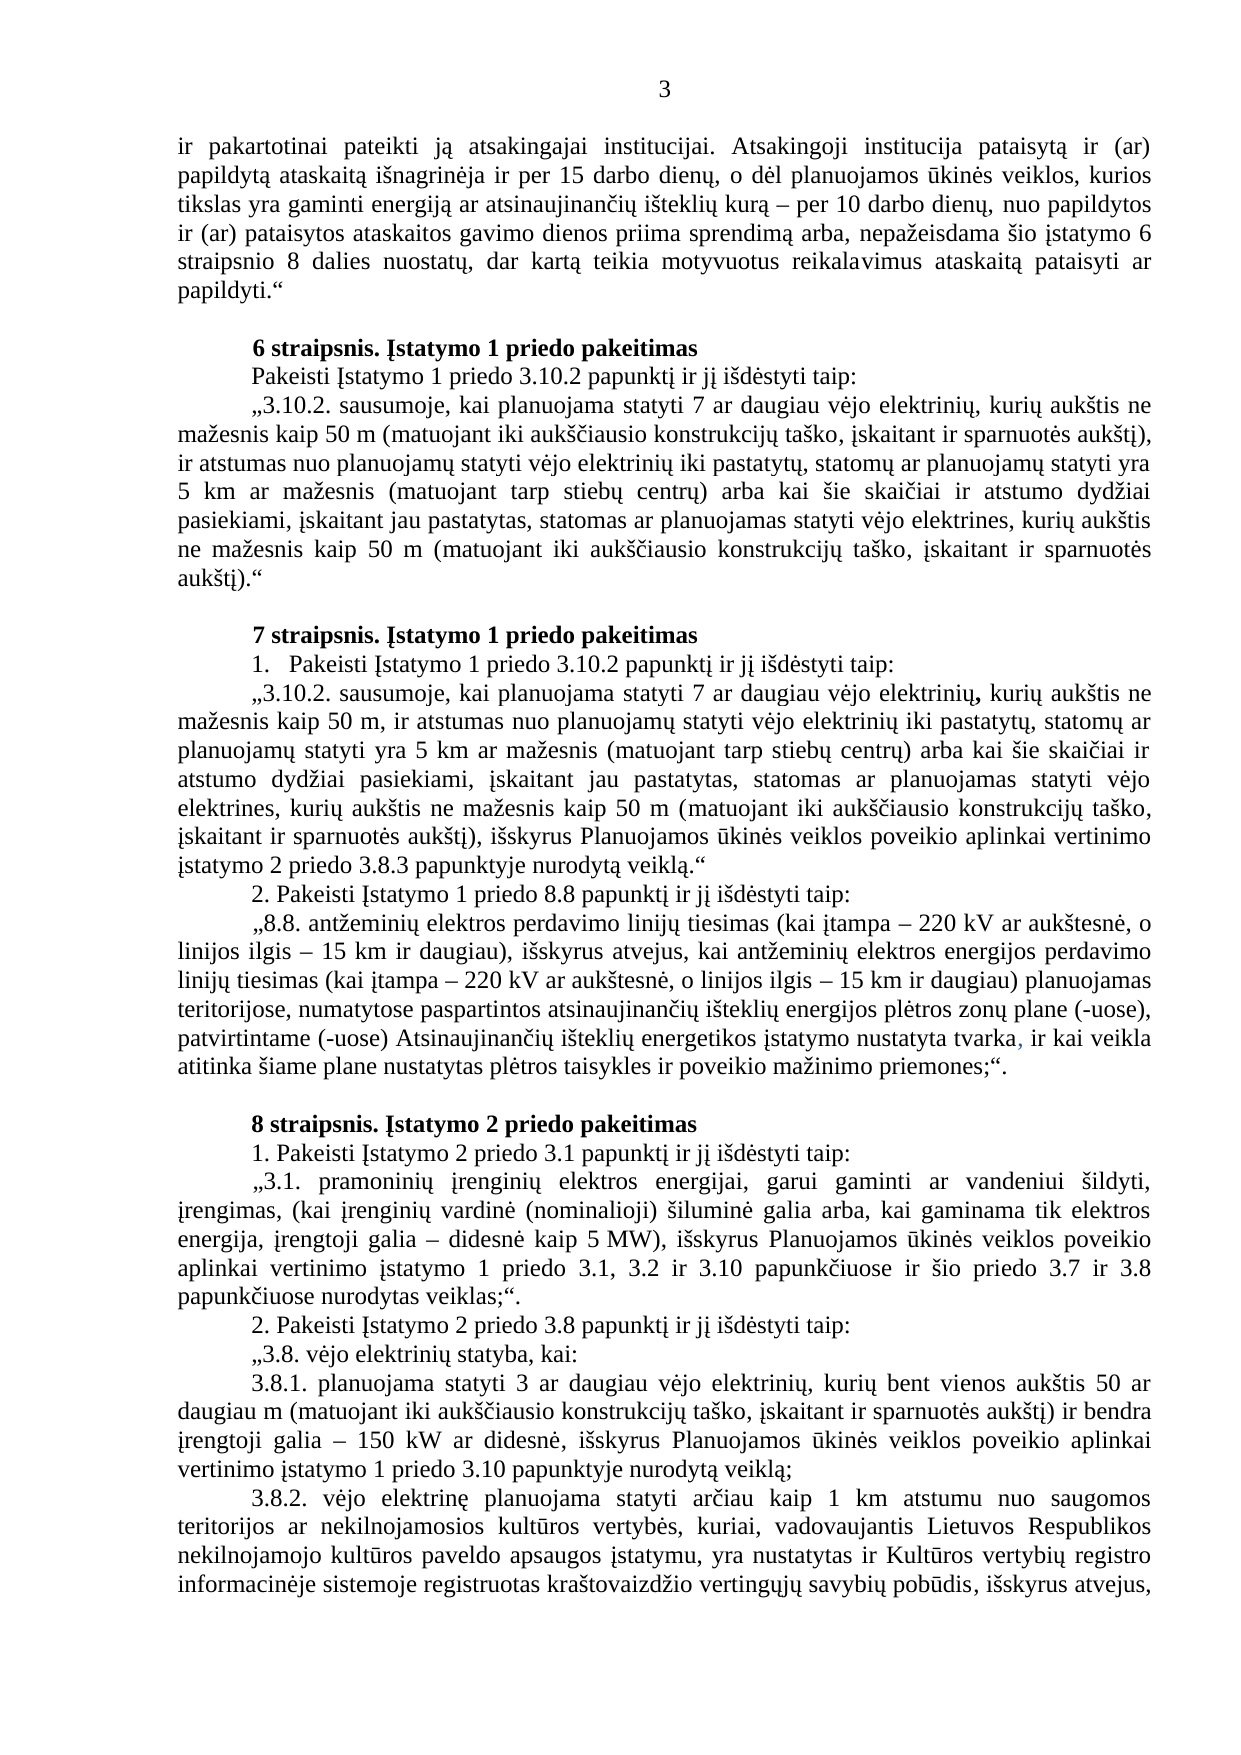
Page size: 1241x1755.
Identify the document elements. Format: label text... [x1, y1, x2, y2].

text 7 straipsnis. Įstatymo 1 priedo pakeitimas [177, 620, 1152, 649]
text „3.1. pramoninių įrenginių elektros energijai, garui gaminti ar vandeniui šildyti, įrengimas, (kai įrenginių vardinė (nominalioji) šiluminė galia arba, kai gaminama tik elektros energija, įrengtoji galia – didesnė kaip 5 MW), išskyrus Planuojamos ūkinės veiklos poveikio aplinkai vertinimo įstatymo 1 priedo 3.1, 3.2 ir 3.10 papunkčiuose ir šio priedo 3.7 ir 3.8 papunkčiuose nurodytas veiklas;“. [177, 1166, 1152, 1310]
text „3.10.2. sausumoje, kai planuojama statyti 7 ar daugiau vėjo elektrinių, kurių aukštis ne mažesnis kaip 50 m, ir atstumas nuo planuojamų statyti vėjo elektrinių iki pastatytų, statomų ar planuojamų statyti yra 5 km ar mažesnis (matuojant tarp stiebų centrų) arba kai šie skaičiai ir atstumo dydžiai pasiekiami, įskaitant jau pastatytas, statomas ar planuojamas statyti vėjo elektrines, kurių aukštis ne mažesnis kaip 50 m (matuojant iki aukščiausio konstrukcijų taško, įskaitant ir sparnuotės aukštį), išskyrus Planuojamos ūkinės veiklos poveikio aplinkai vertinimo įstatymo 2 priedo 3.8.3 papunktyje nurodytą veiklą.“ [177, 678, 1152, 879]
text 2. Pakeisti Įstatymo 2 priedo 3.8 papunktį ir jį išdėstyti taip: [177, 1310, 1152, 1339]
text 3.8.1. planuojama statyti 3 ar daugiau vėjo elektrinių, kurių bent vienos aukštis 50 ar daugiau m (matuojant iki aukščiausio konstrukcijų taško, įskaitant ir sparnuotės aukštį) ir bendra įrengtoji galia – 150 kW ar didesnė, išskyrus Planuojamos ūkinės veiklos poveikio aplinkai vertinimo įstatymo 1 priedo 3.10 papunktyje nurodytą veiklą; [177, 1368, 1152, 1483]
text ir pakartotinai pateikti ją atsakingajai institucijai. Atsakingoji institucija pataisytą ir (ar) papildytą ataskaitą išnagrinėja ir per 15 darbo dienų, o dėl planuojamos ūkinės veiklos, kurios tikslas yra gaminti energiją ar atsinaujinančių išteklių kurą – per 10 darbo dienų, nuo papildytos ir (ar) pataisytos ataskaitos gavimo dienos priima sprendimą arba, nepažeisdama šio įstatymo 6 straipsnio 8 dalies nuostatų, dar kartą teikia motyvuotus reikalavimus ataskaitą pataisyti ar papildyti.“ [177, 131, 1152, 304]
text „3.10.2. sausumoje, kai planuojama statyti 7 ar daugiau vėjo elektrinių, kurių aukštis ne mažesnis kaip 50 m (matuojant iki aukščiausio konstrukcijų taško, įskaitant ir sparnuotės aukštį), ir atstumas nuo planuojamų statyti vėjo elektrinių iki pastatytų, statomų ar planuojamų statyti yra 5 km ar mažesnis (matuojant tarp stiebų centrų) arba kai šie skaičiai ir atstumo dydžiai pasiekiami, įskaitant jau pastatytas, statomas ar planuojamas statyti vėjo elektrines, kurių aukštis ne mažesnis kaip 50 m (matuojant iki aukščiausio konstrukcijų taško, įskaitant ir sparnuotės aukštį).“ [177, 390, 1152, 591]
text 6 straipsnis. Įstatymo 1 priedo pakeitimas [177, 333, 1152, 361]
text 3.8.2. vėjo elektrinę planuojama statyti arčiau kaip 1 km atstumu nuo saugomos teritorijos ar nekilnojamosios kultūros vertybės, kuriai, vadovaujantis Lietuvos Respublikos nekilnojamojo kultūros paveldo apsaugos įstatymu, yra nustatytas ir Kultūros vertybių registro informacinėje sistemoje registruotas kraštovaizdžio vertingųjų savybių pobūdis, išskyrus atvejus, [177, 1483, 1152, 1598]
text 1. Pakeisti Įstatymo 1 priedo 3.10.2 papunktį ir jį išdėstyti taip: [251, 649, 1152, 678]
text Pakeisti Įstatymo 1 priedo 3.10.2 papunktį ir jį išdėstyti taip: [177, 361, 1152, 390]
text 1. Pakeisti Įstatymo 2 priedo 3.1 papunktį ir jį išdėstyti taip: [177, 1138, 1152, 1166]
text „3.8. vėjo elektrinių statyba, kai: [177, 1339, 1152, 1368]
text 2. Pakeisti Įstatymo 1 priedo 8.8 papunktį ir jį išdėstyti taip: [177, 879, 1152, 908]
text „8.8. antžeminių elektros perdavimo linijų tiesimas (kai įtampa – 220 kV ar aukštesnė, o linijos ilgis – 15 km ir daugiau), išskyrus atvejus, kai antžeminių elektros energijos perdavimo linijų tiesimas (kai įtampa – 220 kV ar aukštesnė, o linijos ilgis – 15 km ir daugiau) planuojamas teritorijose, numatytose paspartintos atsinaujinančių išteklių energijos plėtros zonų plane (-uose), patvirtintame (-uose) Atsinaujinančių išteklių energetikos įstatymo nustatyta tvarka, ir kai veikla atitinka šiame plane nustatytas plėtros taisykles ir poveikio mažinimo priemones;“. [177, 908, 1152, 1080]
text 8 straipsnis. Įstatymo 2 priedo pakeitimas [177, 1109, 1152, 1138]
